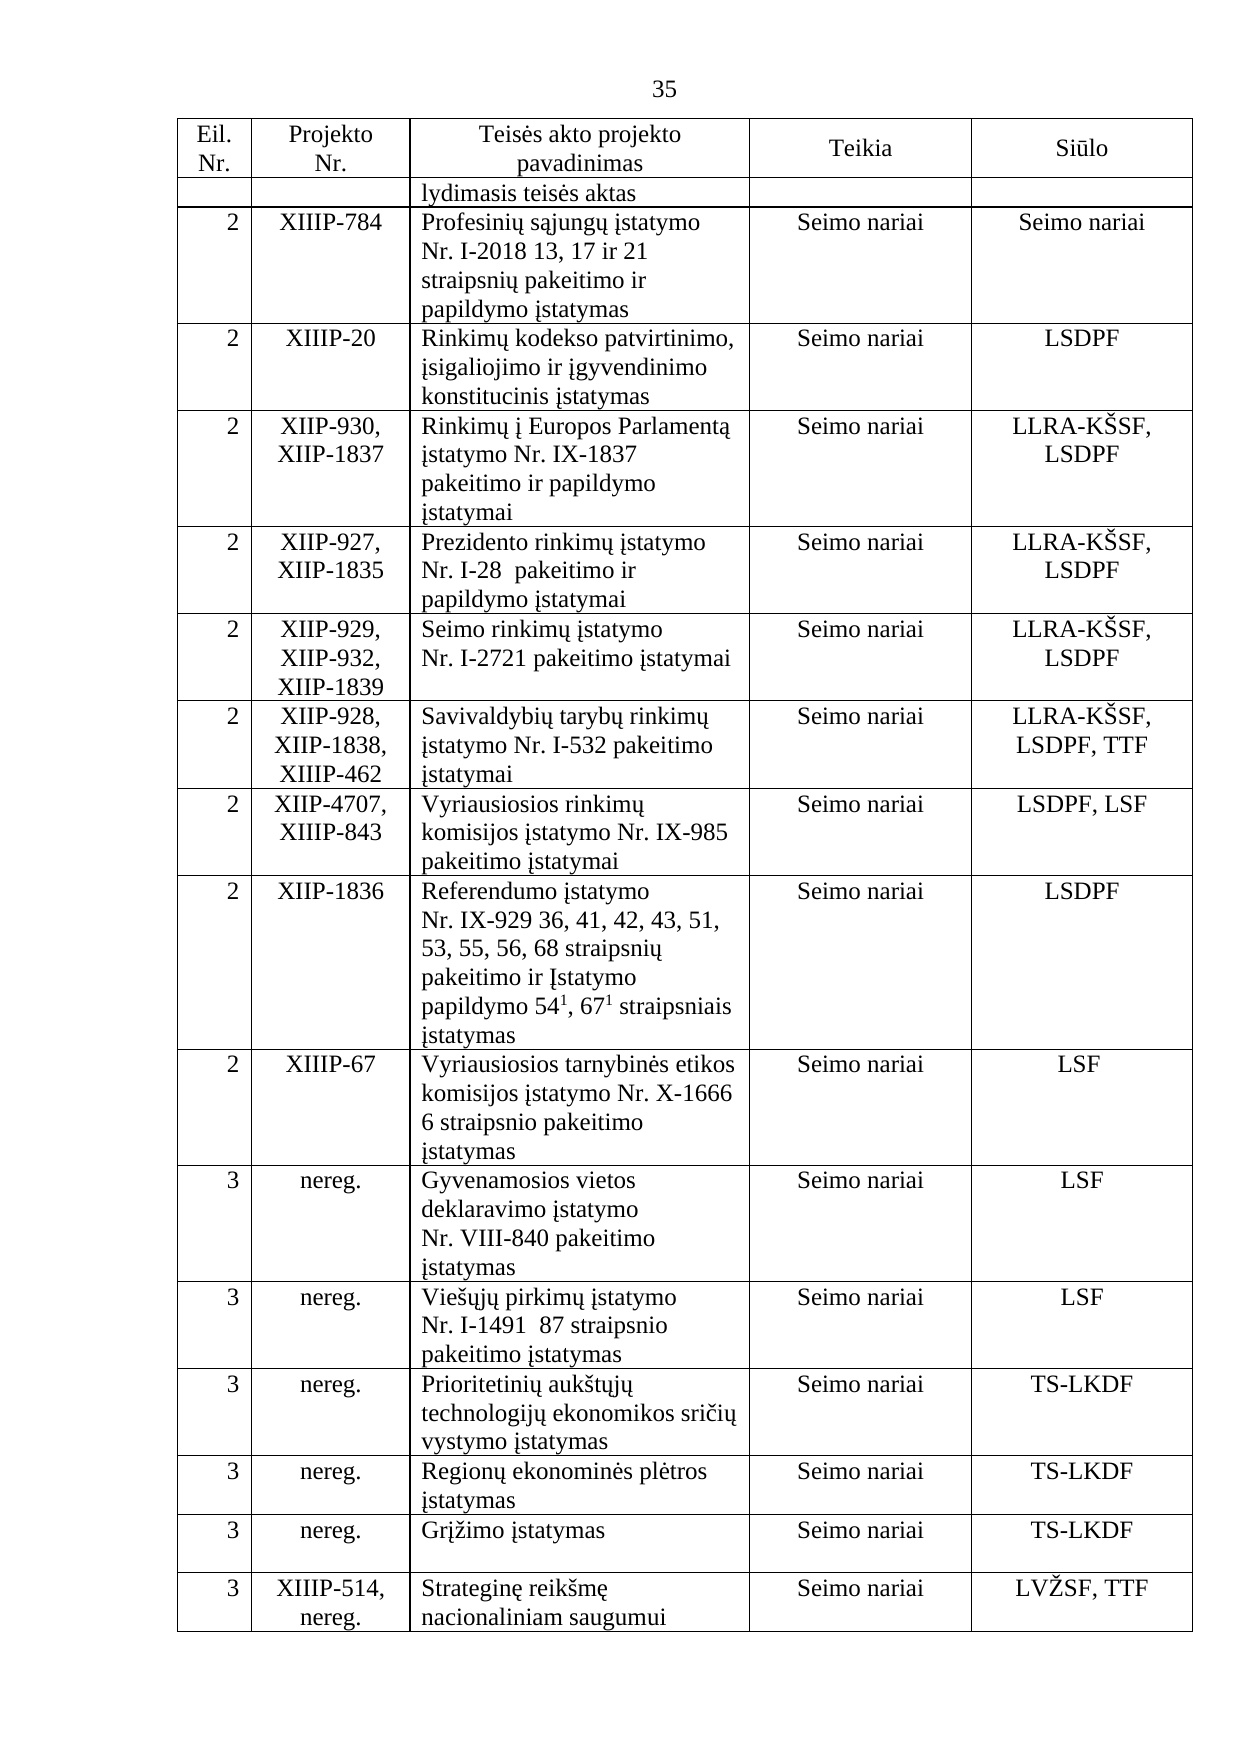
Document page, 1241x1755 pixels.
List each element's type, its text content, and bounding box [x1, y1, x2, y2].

table_cell Seimo nariai [750, 1282, 971, 1368]
table_cell Gyvenamosios vietos deklaravimo įstatymo Nr. VIII-840 pakeitimo įstatymas [411, 1166, 749, 1281]
table_cell [750, 178, 971, 206]
table_header Teikia [750, 119, 971, 177]
table_cell Prezidento rinkimų įstatymo Nr. I-28 pakeitimo ir papildymo įstatymai [411, 527, 749, 613]
table_cell XIIIP-784 [252, 208, 409, 322]
table_cell TS-LKDF [972, 1515, 1192, 1572]
table_cell [972, 178, 1192, 206]
table_cell Seimo nariai [750, 1573, 971, 1631]
table_cell TS-LKDF [972, 1369, 1192, 1455]
table_cell Seimo nariai [750, 1515, 971, 1572]
table_cell Strateginę reikšmę nacionaliniam saugumui [411, 1573, 749, 1631]
table_cell Seimo nariai [750, 1456, 971, 1514]
table_cell Referendumo įstatymo Nr. IX-929 36, 41, 42, 43, 51, 53, 55, 56, 68 straipsnių pakeitimo ir Įstatymo papildymo 541, 671 straipsniais įstatymas [411, 876, 749, 1048]
table_cell Seimo nariai [750, 701, 971, 788]
table_cell LSDPF, LSF [972, 789, 1192, 875]
table_cell LSF [972, 1282, 1192, 1368]
table_cell 27. [178, 789, 251, 875]
table_header Teisės akto projekto pavadinimas [411, 119, 749, 177]
table_cell Seimo nariai [750, 527, 971, 613]
table_cell LSF [972, 1050, 1192, 1164]
table_cell XIIIP-514, nereg. [252, 1573, 409, 1631]
table_header Projekto Nr. [252, 119, 409, 177]
table_cell nereg. [252, 1369, 409, 1455]
table_cell Rinkimų kodekso patvirtinimo, įsigaliojimo ir įgyvendinimo konstitucinis įstatymas [411, 324, 749, 410]
table_cell XIIP-1836 [252, 876, 409, 1048]
table_cell 31. [178, 1282, 251, 1368]
table_cell XIIIP-20 [252, 324, 409, 410]
table_cell 34. [178, 1515, 251, 1572]
table_cell Seimo nariai [750, 324, 971, 410]
table_cell [252, 178, 409, 206]
table_cell XIIP-930, XIIP-1837 [252, 411, 409, 526]
table_cell 22. [178, 324, 251, 410]
table_cell nereg. [252, 1282, 409, 1368]
table_header Eil. Nr. [178, 119, 251, 177]
table_cell XIIP-927, XIIP-1835 [252, 527, 409, 613]
table_cell Seimo nariai [750, 876, 971, 1048]
table_cell Seimo nariai [750, 614, 971, 700]
table_cell 20. [178, 178, 251, 206]
table_cell LSDPF [972, 324, 1192, 410]
table_cell 28. [178, 876, 251, 1048]
table_cell 24. [178, 527, 251, 613]
table_cell Rinkimų į Europos Parlamentą įstatymo Nr. IX-1837 pakeitimo ir papildymo įstatymai [411, 411, 749, 526]
table_cell 35. [178, 1573, 251, 1631]
table_cell TS-LKDF [972, 1456, 1192, 1514]
table_cell Profesinių sąjungų įstatymo Nr. I-2018 13, 17 ir 21 straipsnių pakeitimo ir papildymo įstatymas [411, 208, 749, 322]
table_cell 26. [178, 701, 251, 788]
table_cell 23. [178, 411, 251, 526]
table_cell Regionų ekonominės plėtros įstatymas [411, 1456, 749, 1514]
table_cell LSDPF [972, 876, 1192, 1048]
table_cell 25. [178, 614, 251, 700]
table_cell nereg. [252, 1166, 409, 1281]
table_cell Seimo nariai [972, 208, 1192, 322]
table_cell Seimo nariai [750, 789, 971, 875]
table_cell Seimo rinkimų įstatymo Nr. I-2721 pakeitimo įstatymai [411, 614, 749, 700]
table_cell LVŽSF, TTF [972, 1573, 1192, 1631]
table_cell Grįžimo įstatymas [411, 1515, 749, 1572]
table_cell XIIIP-67 [252, 1050, 409, 1164]
table_cell Seimo nariai [750, 208, 971, 322]
table_cell Seimo nariai [750, 411, 971, 526]
table_cell Vyriausiosios rinkimų komisijos įstatymo Nr. IX-985 pakeitimo įstatymai [411, 789, 749, 875]
table_cell Prioritetinių aukštųjų technologijų ekonomikos sričių vystymo įstatymas [411, 1369, 749, 1455]
table_cell 29. [178, 1050, 251, 1164]
table_cell 30. [178, 1166, 251, 1281]
table_cell Seimo nariai [750, 1166, 971, 1281]
table_cell nereg. [252, 1456, 409, 1514]
table_cell XIIP-4707, XIIIP-843 [252, 789, 409, 875]
table_cell Vyriausiosios tarnybinės etikos komisijos įstatymo Nr. X-1666 6 straipsnio pakeitimo įstatymas [411, 1050, 749, 1164]
table_cell nereg. [252, 1515, 409, 1572]
table_cell LSF [972, 1166, 1192, 1281]
table_cell Savivaldybių tarybų rinkimų įstatymo Nr. I-532 pakeitimo įstatymai [411, 701, 749, 788]
table_cell lydimasis teisės aktas [411, 178, 749, 206]
table_cell XIIP-928, XIIP-1838, XIIIP-462 [252, 701, 409, 788]
table_header Siūlo [972, 119, 1192, 177]
table_cell Seimo nariai [750, 1050, 971, 1164]
table_cell LLRA-KŠSF, LSDPF [972, 614, 1192, 700]
table_cell Seimo nariai [750, 1369, 971, 1455]
table_cell LLRA-KŠSF, LSDPF, TTF [972, 701, 1192, 788]
table_cell 21. [178, 208, 251, 322]
table_cell XIIP-929, XIIP-932, XIIP-1839 [252, 614, 409, 700]
table_cell LLRA-KŠSF, LSDPF [972, 411, 1192, 526]
table_cell 33. [178, 1456, 251, 1514]
table_cell 32. [178, 1369, 251, 1455]
table_cell LLRA-KŠSF, LSDPF [972, 527, 1192, 613]
table_cell Viešųjų pirkimų įstatymo Nr. I-1491 87 straipsnio pakeitimo įstatymas [411, 1282, 749, 1368]
